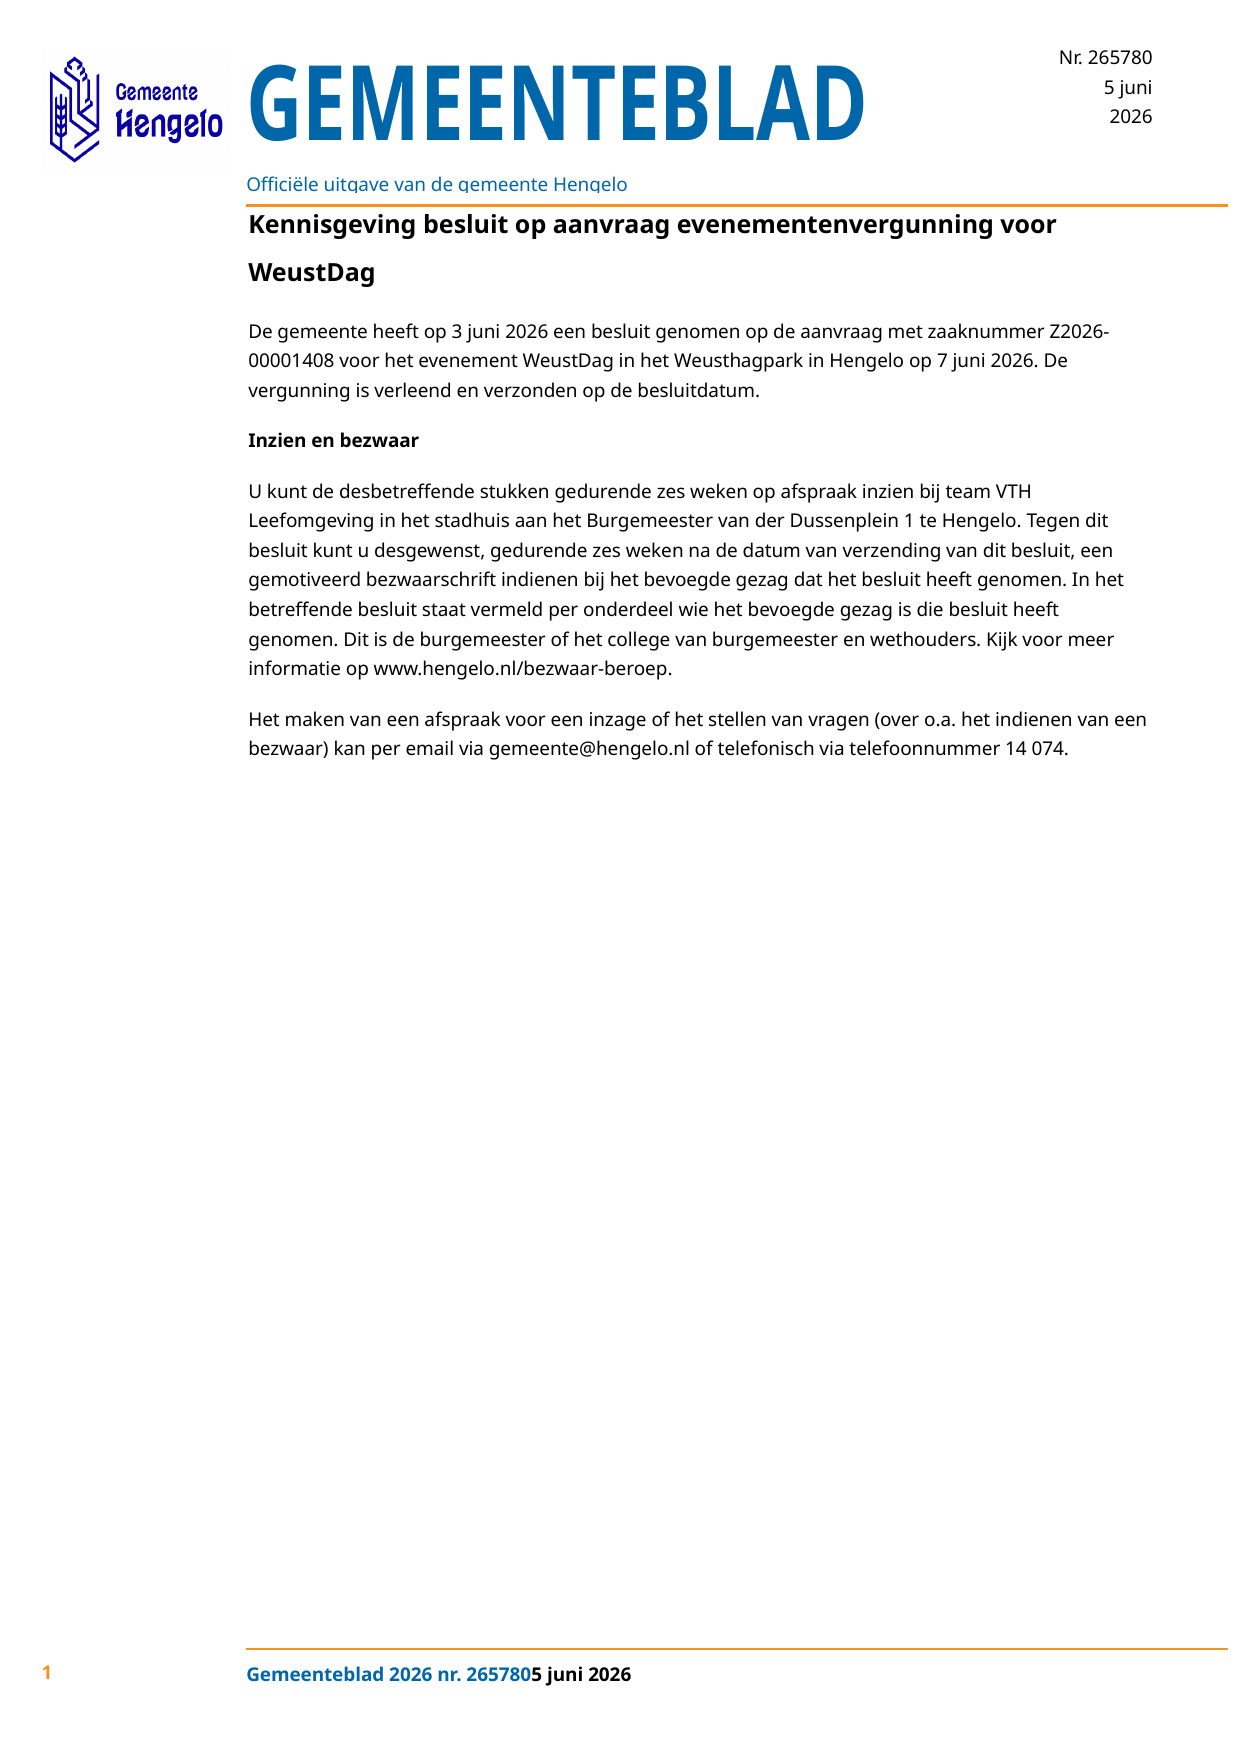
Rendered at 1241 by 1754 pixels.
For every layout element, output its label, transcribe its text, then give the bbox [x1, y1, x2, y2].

text De gemeente heeft op 3 juni 2026 een besluit genomen op de aanvraag met zaaknummer Z2026-00001408 voor het evenement WeustDag in het Weusthagpark in Hengelo op 7 juni 2026. De vergunning is verleend en verzonden op de besluitdatum. [248, 318, 1152, 403]
text U kunt de desbetreffende stukken gedurende zes weken op afspraak inzien bij team VTH Leefomgeving in het stadhuis aan het Burgemeester van der Dussenplein 1 te Hengelo. Tegen dit besluit kunt u desgewenst, gedurende zes weken na de datum van verzending van dit besluit, een gemotiveerd bezwaarschrift indienen bij het bevoegde gezag dat het besluit heeft genomen. In het betreffende besluit staat vermeld per onderdeel wie het bevoegde gezag is die besluit heeft genomen. Dit is de burgemeester of het college van burgemeester en wethouders. Kijk voor meer informatie op www.hengelo.nl/bezwaar-beroep. [248, 478, 1152, 681]
text Inzien en bezwaar [248, 427, 1152, 453]
text Het maken van een afspraak voor een inzage of het stellen van vragen (over o.a. het indienen van een bezwaar) kan per email via gemeente@hengelo.nl of telefonisch via telefoonnummer 14 074. [248, 706, 1152, 761]
picture [41, 47, 231, 172]
text Kennisgeving besluit op aanvraag evenementenvergunning voor WeustDag [248, 207, 1152, 288]
